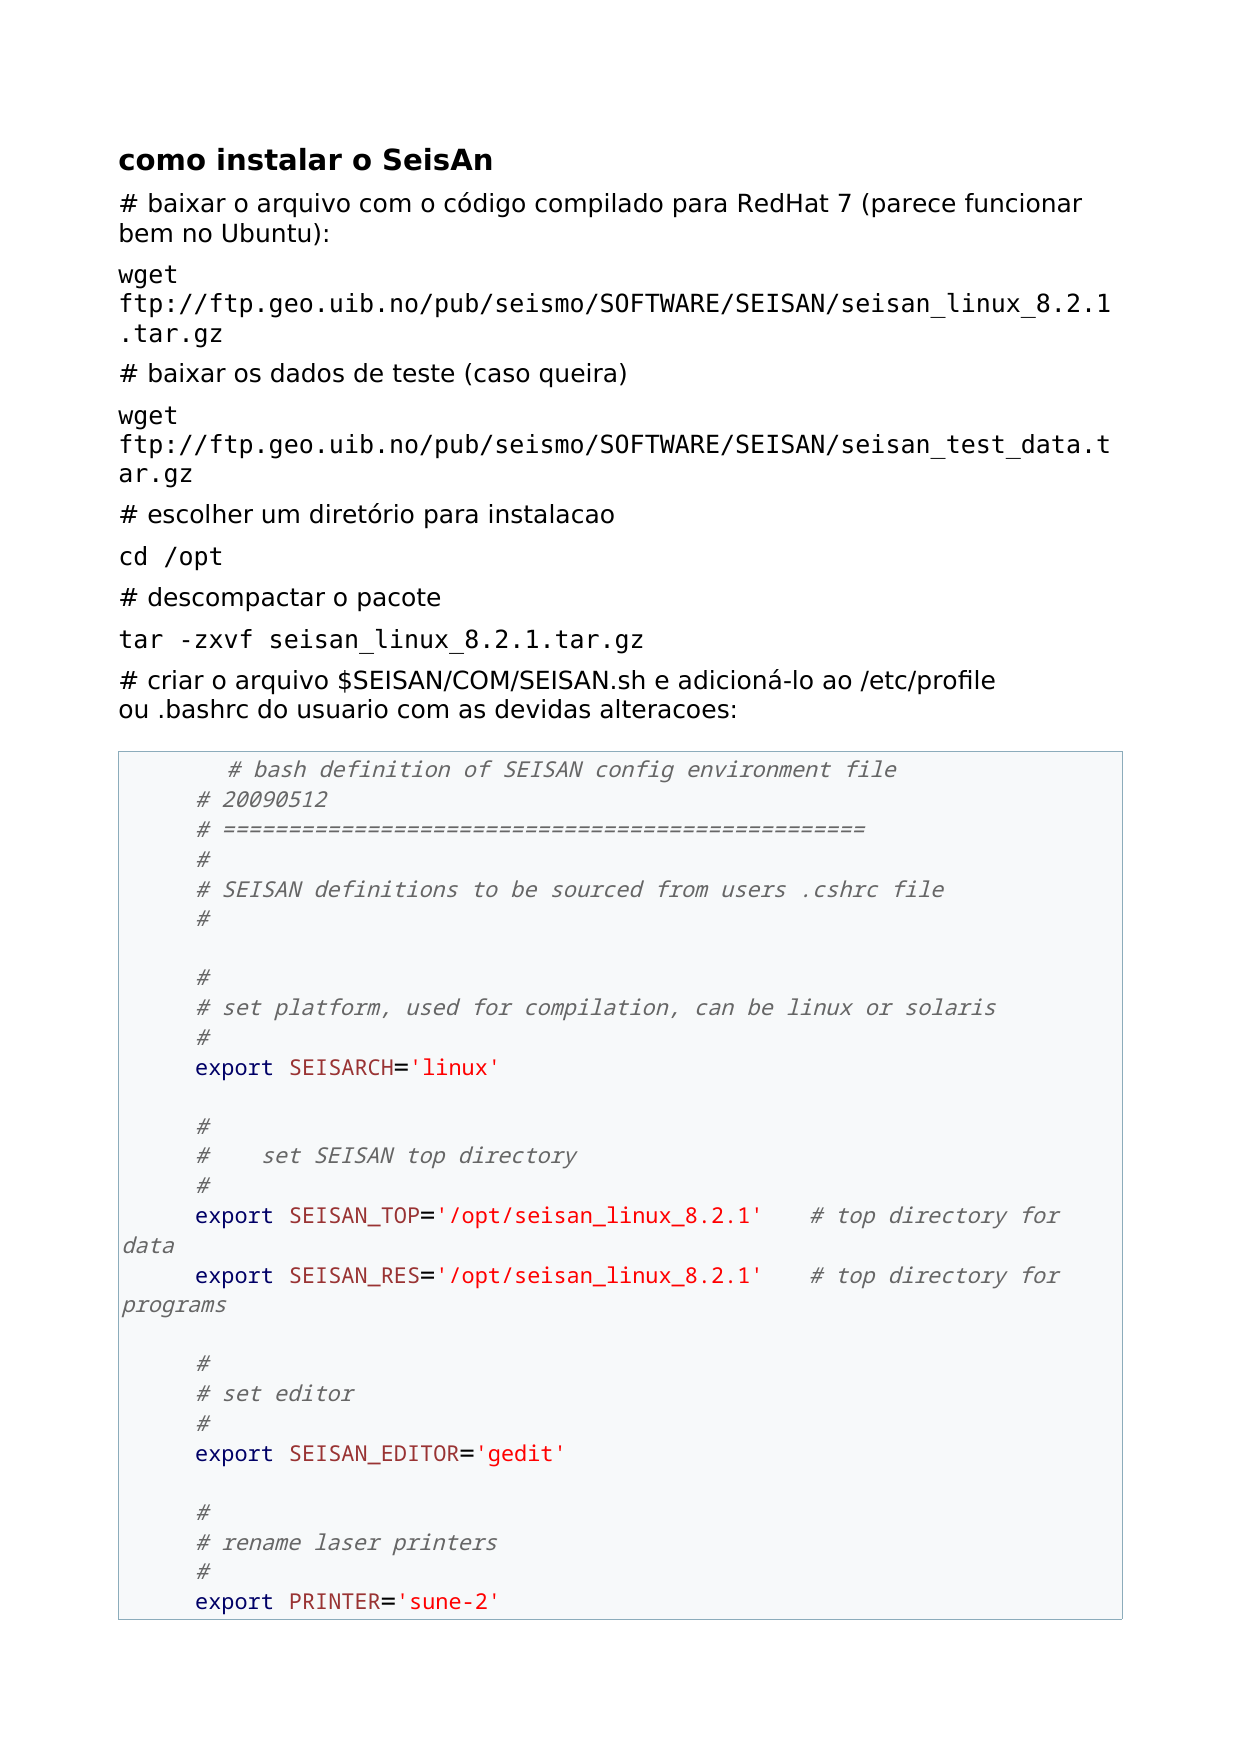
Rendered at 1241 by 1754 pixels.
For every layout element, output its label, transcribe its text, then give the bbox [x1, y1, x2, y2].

text # baixar os dados de teste (caso queira) [118, 360, 1122, 389]
text tar -zxvf seisan_linux_8.2.1.tar.gz [118, 625, 1122, 654]
text # escolher um diretório para instalacao [118, 501, 1122, 530]
text cd /opt [118, 542, 1122, 571]
text wget ftp://ftp.geo.uib.no/pub/seismo/SOFTWARE/SEISAN/seisan_linux_8.2.1.tar.gz [118, 260, 1122, 348]
text # descompactar o pacote [118, 583, 1122, 612]
subtitle como instalar o SeisAn [118, 143, 1122, 177]
table_header # bash definition of SEISAN config environment file # 20090512 # ================================================= # # SEISAN definitions to be sourced from users .cshrc file # # # set platform, used for compilation, can be linux or solaris # export SEISARCH='linux' # # set SEISAN top directory # export SEISAN_TOP='/opt/seisan_linux_8.2.1' # top directory for data export SEISAN_RES='/opt/seisan_linux_8.2.1' # top directory for programs # # set editor # export SEISAN_EDITOR='gedit' # # rename laser printers # export PRINTER='sune-2' [119, 752, 1122, 1619]
text # criar o arquivo $SEISAN/COM/SEISAN.sh e adicioná-lo ao /etc/profile ou .bashrc do usuario com as devidas alteracoes: [118, 666, 1122, 724]
text wget ftp://ftp.geo.uib.no/pub/seismo/SOFTWARE/SEISAN/seisan_test_data.tar.gz [118, 401, 1122, 489]
text # baixar o arquivo com o código compilado para RedHat 7 (parece funcionar bem no Ubuntu): [118, 189, 1122, 248]
